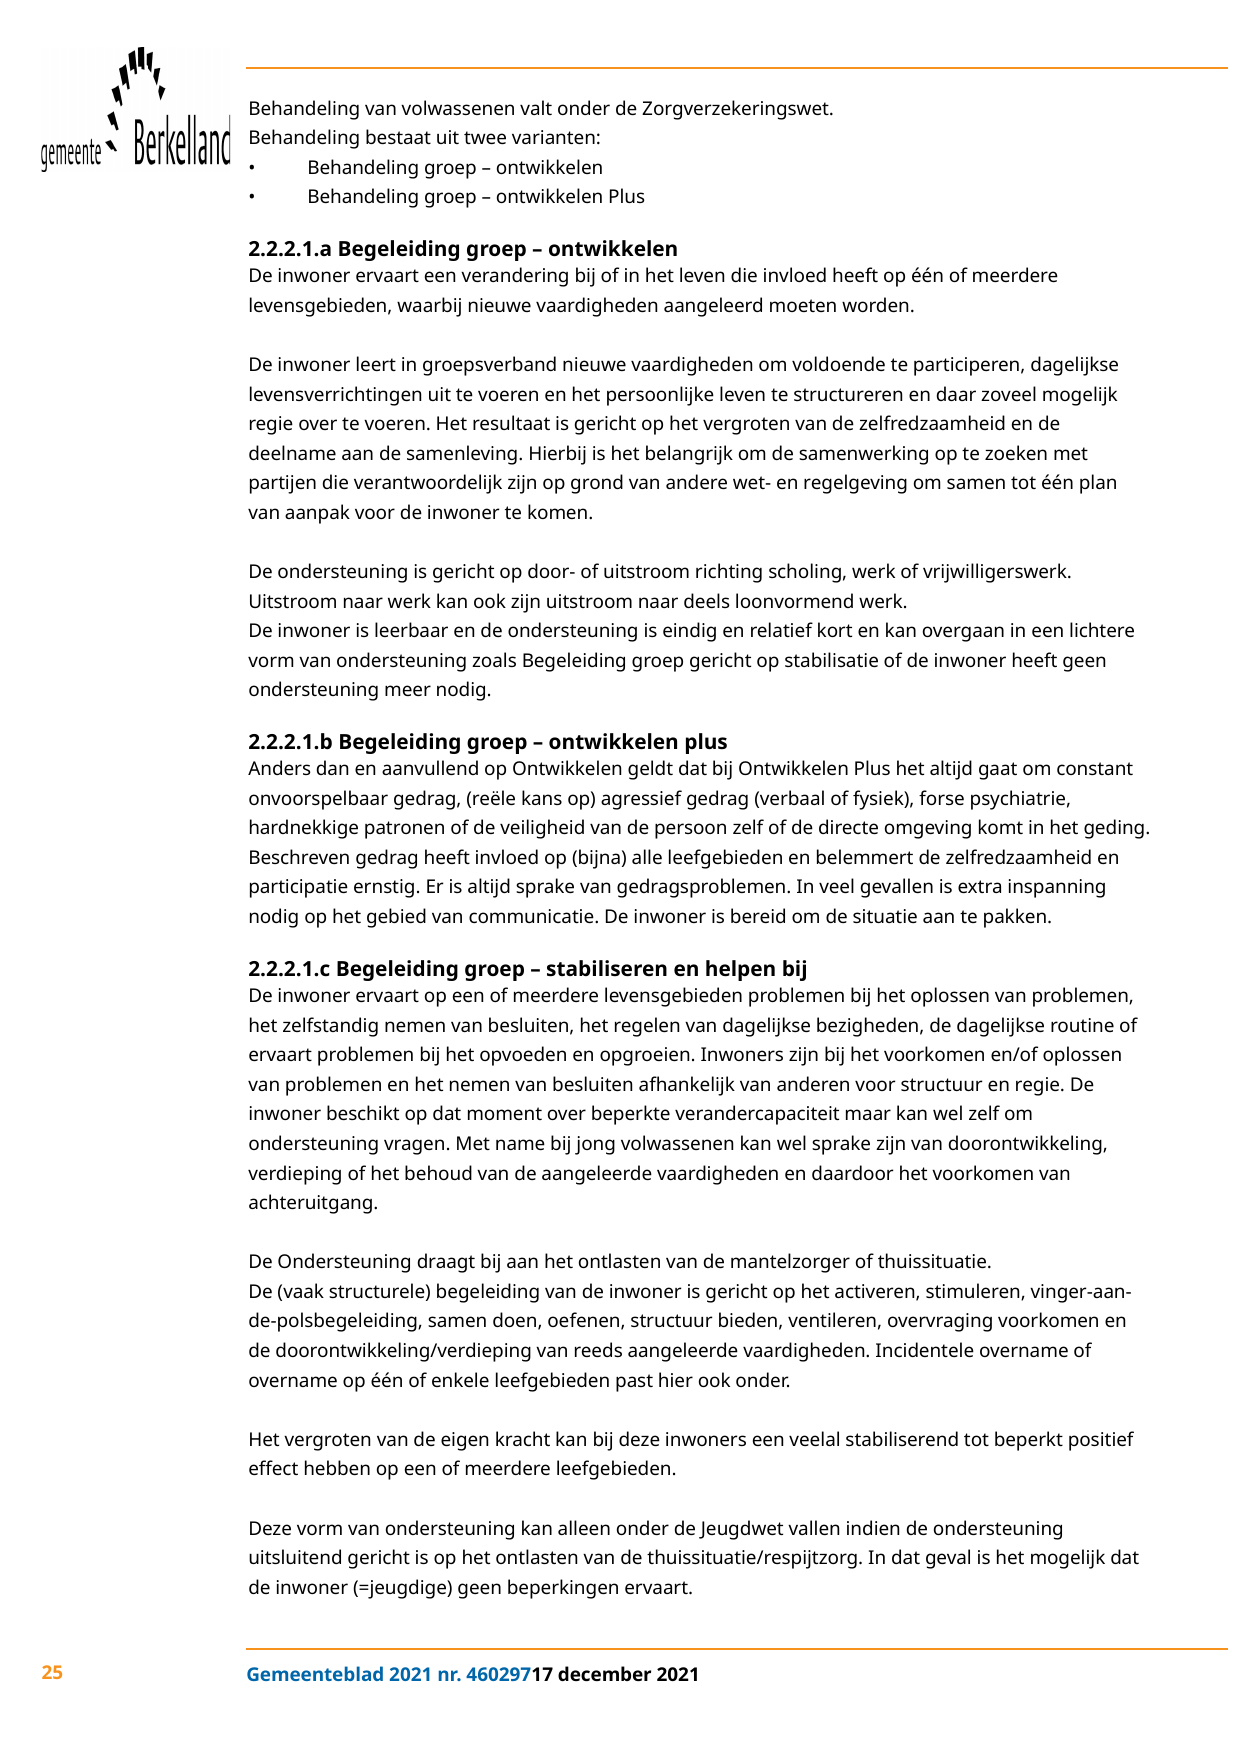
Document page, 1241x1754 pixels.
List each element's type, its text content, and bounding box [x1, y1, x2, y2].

text Het vergroten van de eigen kracht kan bij deze inwoners een veelal stabiliserend tot beperkt positief effect hebben op een of meerdere leefgebieden. [248, 1426, 1152, 1481]
text De inwoner is leerbaar en de ondersteuning is eindig en relatief kort en kan overgaan in een lichtere vorm van ondersteuning zoals Begeleiding groep gericht op stabilisatie of de inwoner heeft geen ondersteuning meer nodig. [248, 617, 1152, 702]
list Behandeling groep – ontwikkelen Plus [248, 183, 1152, 209]
text Behandeling van volwassenen valt onder de Zorgverzekeringswet. [248, 95, 1152, 121]
picture [41, 47, 231, 172]
text 2.2.2.1.a Begeleiding groep – ontwikkelen [248, 234, 1152, 262]
text Behandeling bestaat uit twee varianten: [248, 124, 1152, 150]
text 2.2.2.1.c Begeleiding groep – stabiliseren en helpen bij [248, 954, 1152, 982]
text De ondersteuning is gericht op door- of uitstroom richting scholing, werk of vrijwilligerswerk. Uitstroom naar werk kan ook zijn uitstroom naar deels loonvormend werk. [248, 558, 1152, 613]
text 2.2.2.1.b Begeleiding groep – ontwikkelen plus [248, 727, 1152, 755]
list Behandeling groep – ontwikkelen [248, 154, 1152, 180]
text Anders dan en aanvullend op Ontwikkelen geldt dat bij Ontwikkelen Plus het altijd gaat om constant onvoorspelbaar gedrag, (reële kans op) agressief gedrag (verbaal of fysiek), forse psychiatrie, hardnekkige patronen of de veiligheid van de persoon zelf of de directe omgeving komt in het geding. Beschreven gedrag heeft invloed op (bijna) alle leefgebieden en belemmert de zelfredzaamheid en participatie ernstig. Er is altijd sprake van gedragsproblemen. In veel gevallen is extra inspanning nodig op het gebied van communicatie. De inwoner is bereid om de situatie aan te pakken. [248, 755, 1152, 929]
text De inwoner ervaart een verandering bij of in het leven die invloed heeft op één of meerdere levensgebieden, waarbij nieuwe vaardigheden aangeleerd moeten worden. [248, 262, 1152, 318]
text De (vaak structurele) begeleiding van de inwoner is gericht op het activeren, stimuleren, vinger-aan-de-polsbegeleiding, samen doen, oefenen, structuur bieden, ventileren, overvraging voorkomen en de doorontwikkeling/verdieping van reeds aangeleerde vaardigheden. Incidentele overname of overname op één of enkele leefgebieden past hier ook onder. [248, 1278, 1152, 1392]
text De inwoner ervaart op een of meerdere levensgebieden problemen bij het oplossen van problemen, het zelfstandig nemen van besluiten, het regelen van dagelijkse bezigheden, de dagelijkse routine of ervaart problemen bij het opvoeden en opgroeien. Inwoners zijn bij het voorkomen en/of oplossen van problemen en het nemen van besluiten afhankelijk van anderen voor structuur en regie. De inwoner beschikt op dat moment over beperkte verandercapaciteit maar kan wel zelf om ondersteuning vragen. Met name bij jong volwassenen kan wel sprake zijn van doorontwikkeling, verdieping of het behoud van de aangeleerde vaardigheden en daardoor het voorkomen van achteruitgang. [248, 982, 1152, 1215]
text De Ondersteuning draagt bij aan het ontlasten van de mantelzorger of thuissituatie. [248, 1248, 1152, 1274]
text Deze vorm van ondersteuning kan alleen onder de Jeugdwet vallen indien de ondersteuning uitsluitend gericht is op het ontlasten van de thuissituatie/respijtzorg. In dat geval is het mogelijk dat de inwoner (=jeugdige) geen beperkingen ervaart. [248, 1515, 1152, 1599]
text De inwoner leert in groepsverband nieuwe vaardigheden om voldoende te participeren, dagelijkse levensverrichtingen uit te voeren en het persoonlijke leven te structureren en daar zoveel mogelijk regie over te voeren. Het resultaat is gericht op het vergroten van de zelfredzaamheid en de deelname aan de samenleving. Hierbij is het belangrijk om de samenwerking op te zoeken met partijen die verantwoordelijk zijn op grond van andere wet- en regelgeving om samen tot één plan van aanpak voor de inwoner te komen. [248, 351, 1152, 525]
